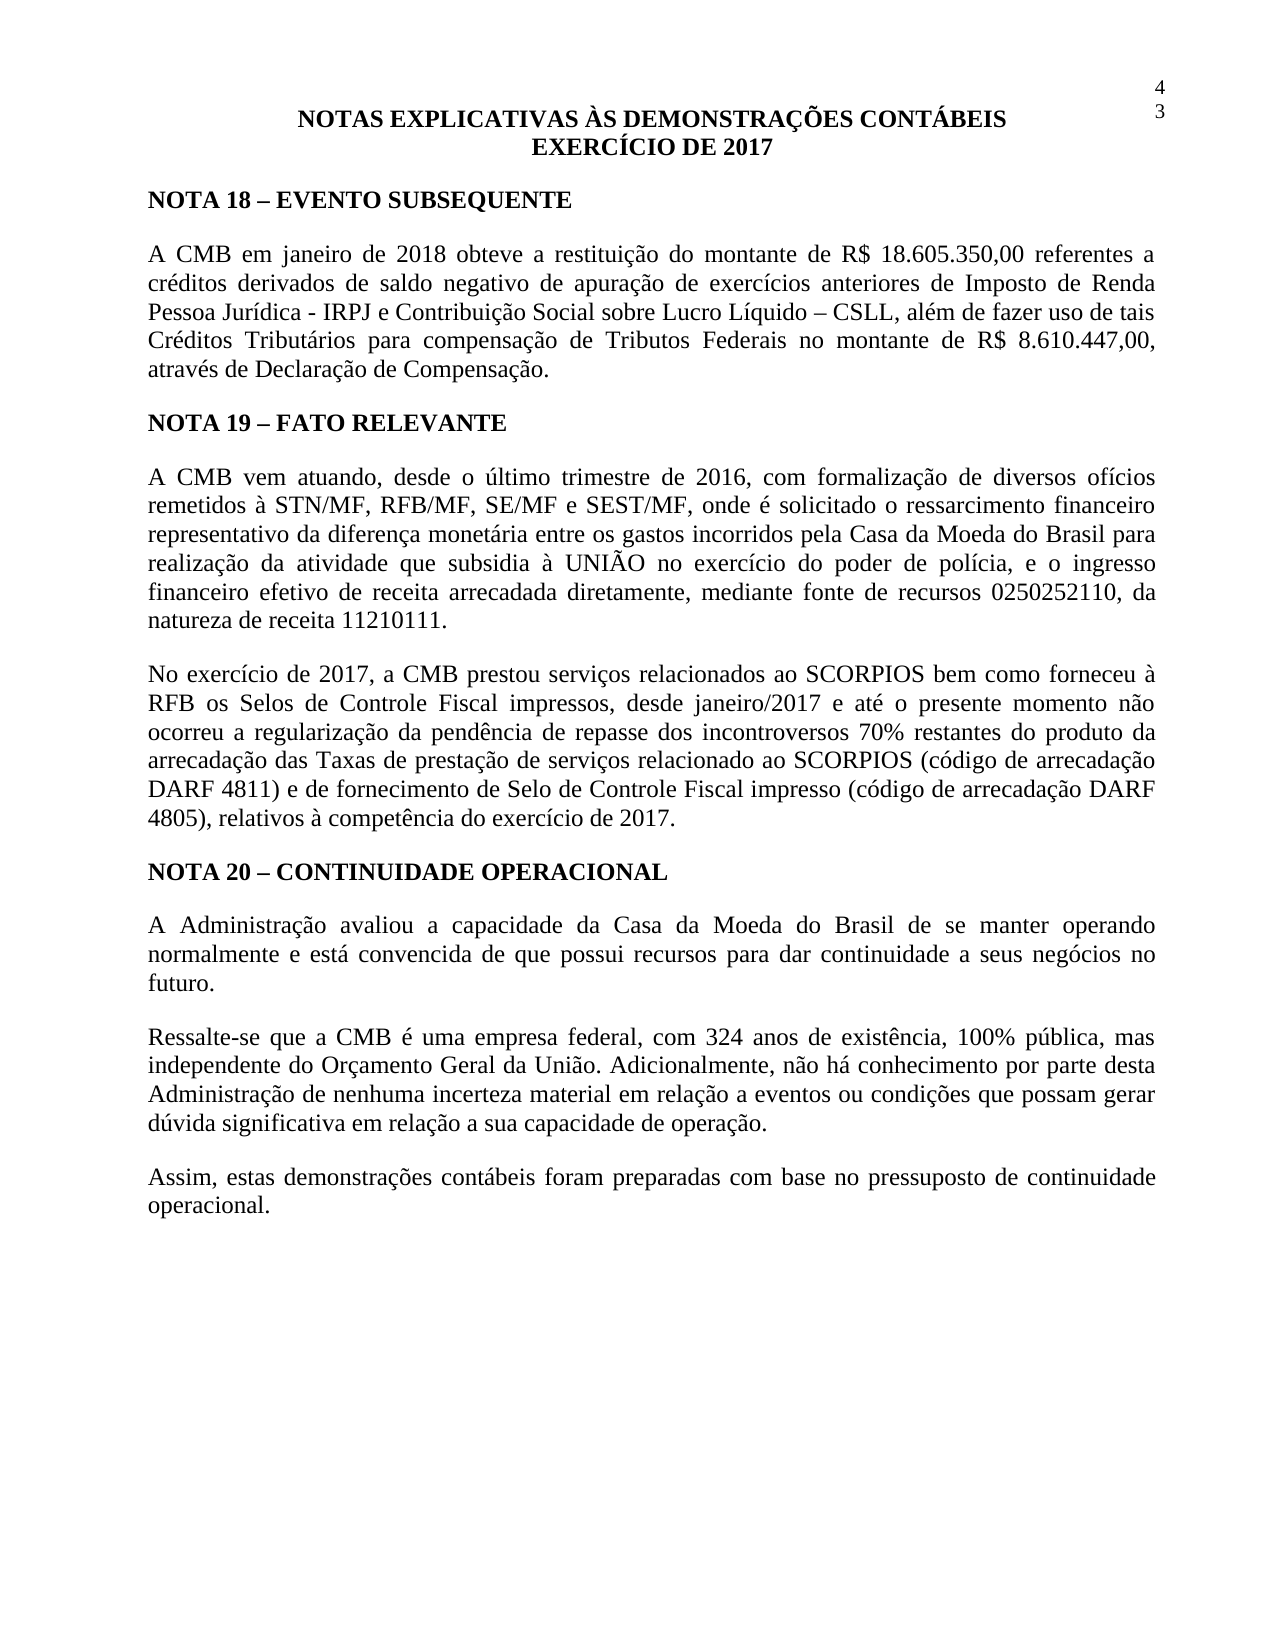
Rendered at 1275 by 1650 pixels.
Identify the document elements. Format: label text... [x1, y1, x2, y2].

text Ressalte-se que a CMB é uma empresa federal, com 324 anos de existência, 100% pública, mas independente do Orçamento Geral da União. Adicionalmente, não há conhecimento por parte desta Administração de nenhuma incerteza material em relação a eventos ou condições que possam gerar dúvida significativa em relação a sua capacidade de operação. [148, 1022, 1157, 1137]
text NOTA 19 – FATO RELEVANTE [148, 408, 1157, 437]
text Assim, estas demonstrações contábeis foram preparadas com base no pressuposto de continuidade operacional. [148, 1162, 1157, 1219]
text A Administração avaliou a capacidade da Casa da Moeda do Brasil de se manter operando normalmente e está convencida de que possui recursos para dar continuidade a seus negócios no futuro. [148, 910, 1157, 997]
text A CMB em janeiro de 2018 obteve a restituição do montante de R$ 18.605.350,00 referentes a créditos derivados de saldo negativo de apuração de exercícios anteriores de Imposto de Renda Pessoa Jurídica - IRPJ e Contribuição Social sobre Lucro Líquido – CSLL, além de fazer uso de tais Créditos Tributários para compensação de Tributos Federais no montante de R$ 8.610.447,00, através de Declaração de Compensação. [148, 239, 1157, 383]
text NOTA 20 – CONTINUIDADE OPERACIONAL [148, 857, 1157, 885]
text NOTA 18 – EVENTO SUBSEQUENTE [148, 185, 1157, 214]
text A CMB vem atuando, desde o último trimestre de 2016, com formalização de diversos ofícios remetidos à STN/MF, RFB/MF, SE/MF e SEST/MF, onde é solicitado o ressarcimento financeiro representativo da diferença monetária entre os gastos incorridos pela Casa da Moeda do Brasil para realização da atividade que subsidia à UNIÃO no exercício do poder de polícia, e o ingresso financeiro efetivo de receita arrecadada diretamente, mediante fonte de recursos 0250252110, da natureza de receita 11210111. [148, 462, 1157, 634]
text No exercício de 2017, a CMB prestou serviços relacionados ao SCORPIOS bem como forneceu à RFB os Selos de Controle Fiscal impressos, desde janeiro/2017 e até o presente momento não ocorreu a regularização da pendência de repasse dos incontroversos 70% restantes do produto da arrecadação das Taxas de prestação de serviços relacionado ao SCORPIOS (código de arrecadação DARF 4811) e de fornecimento de Selo de Controle Fiscal impresso (código de arrecadação DARF 4805), relativos à competência do exercício de 2017. [148, 659, 1157, 832]
